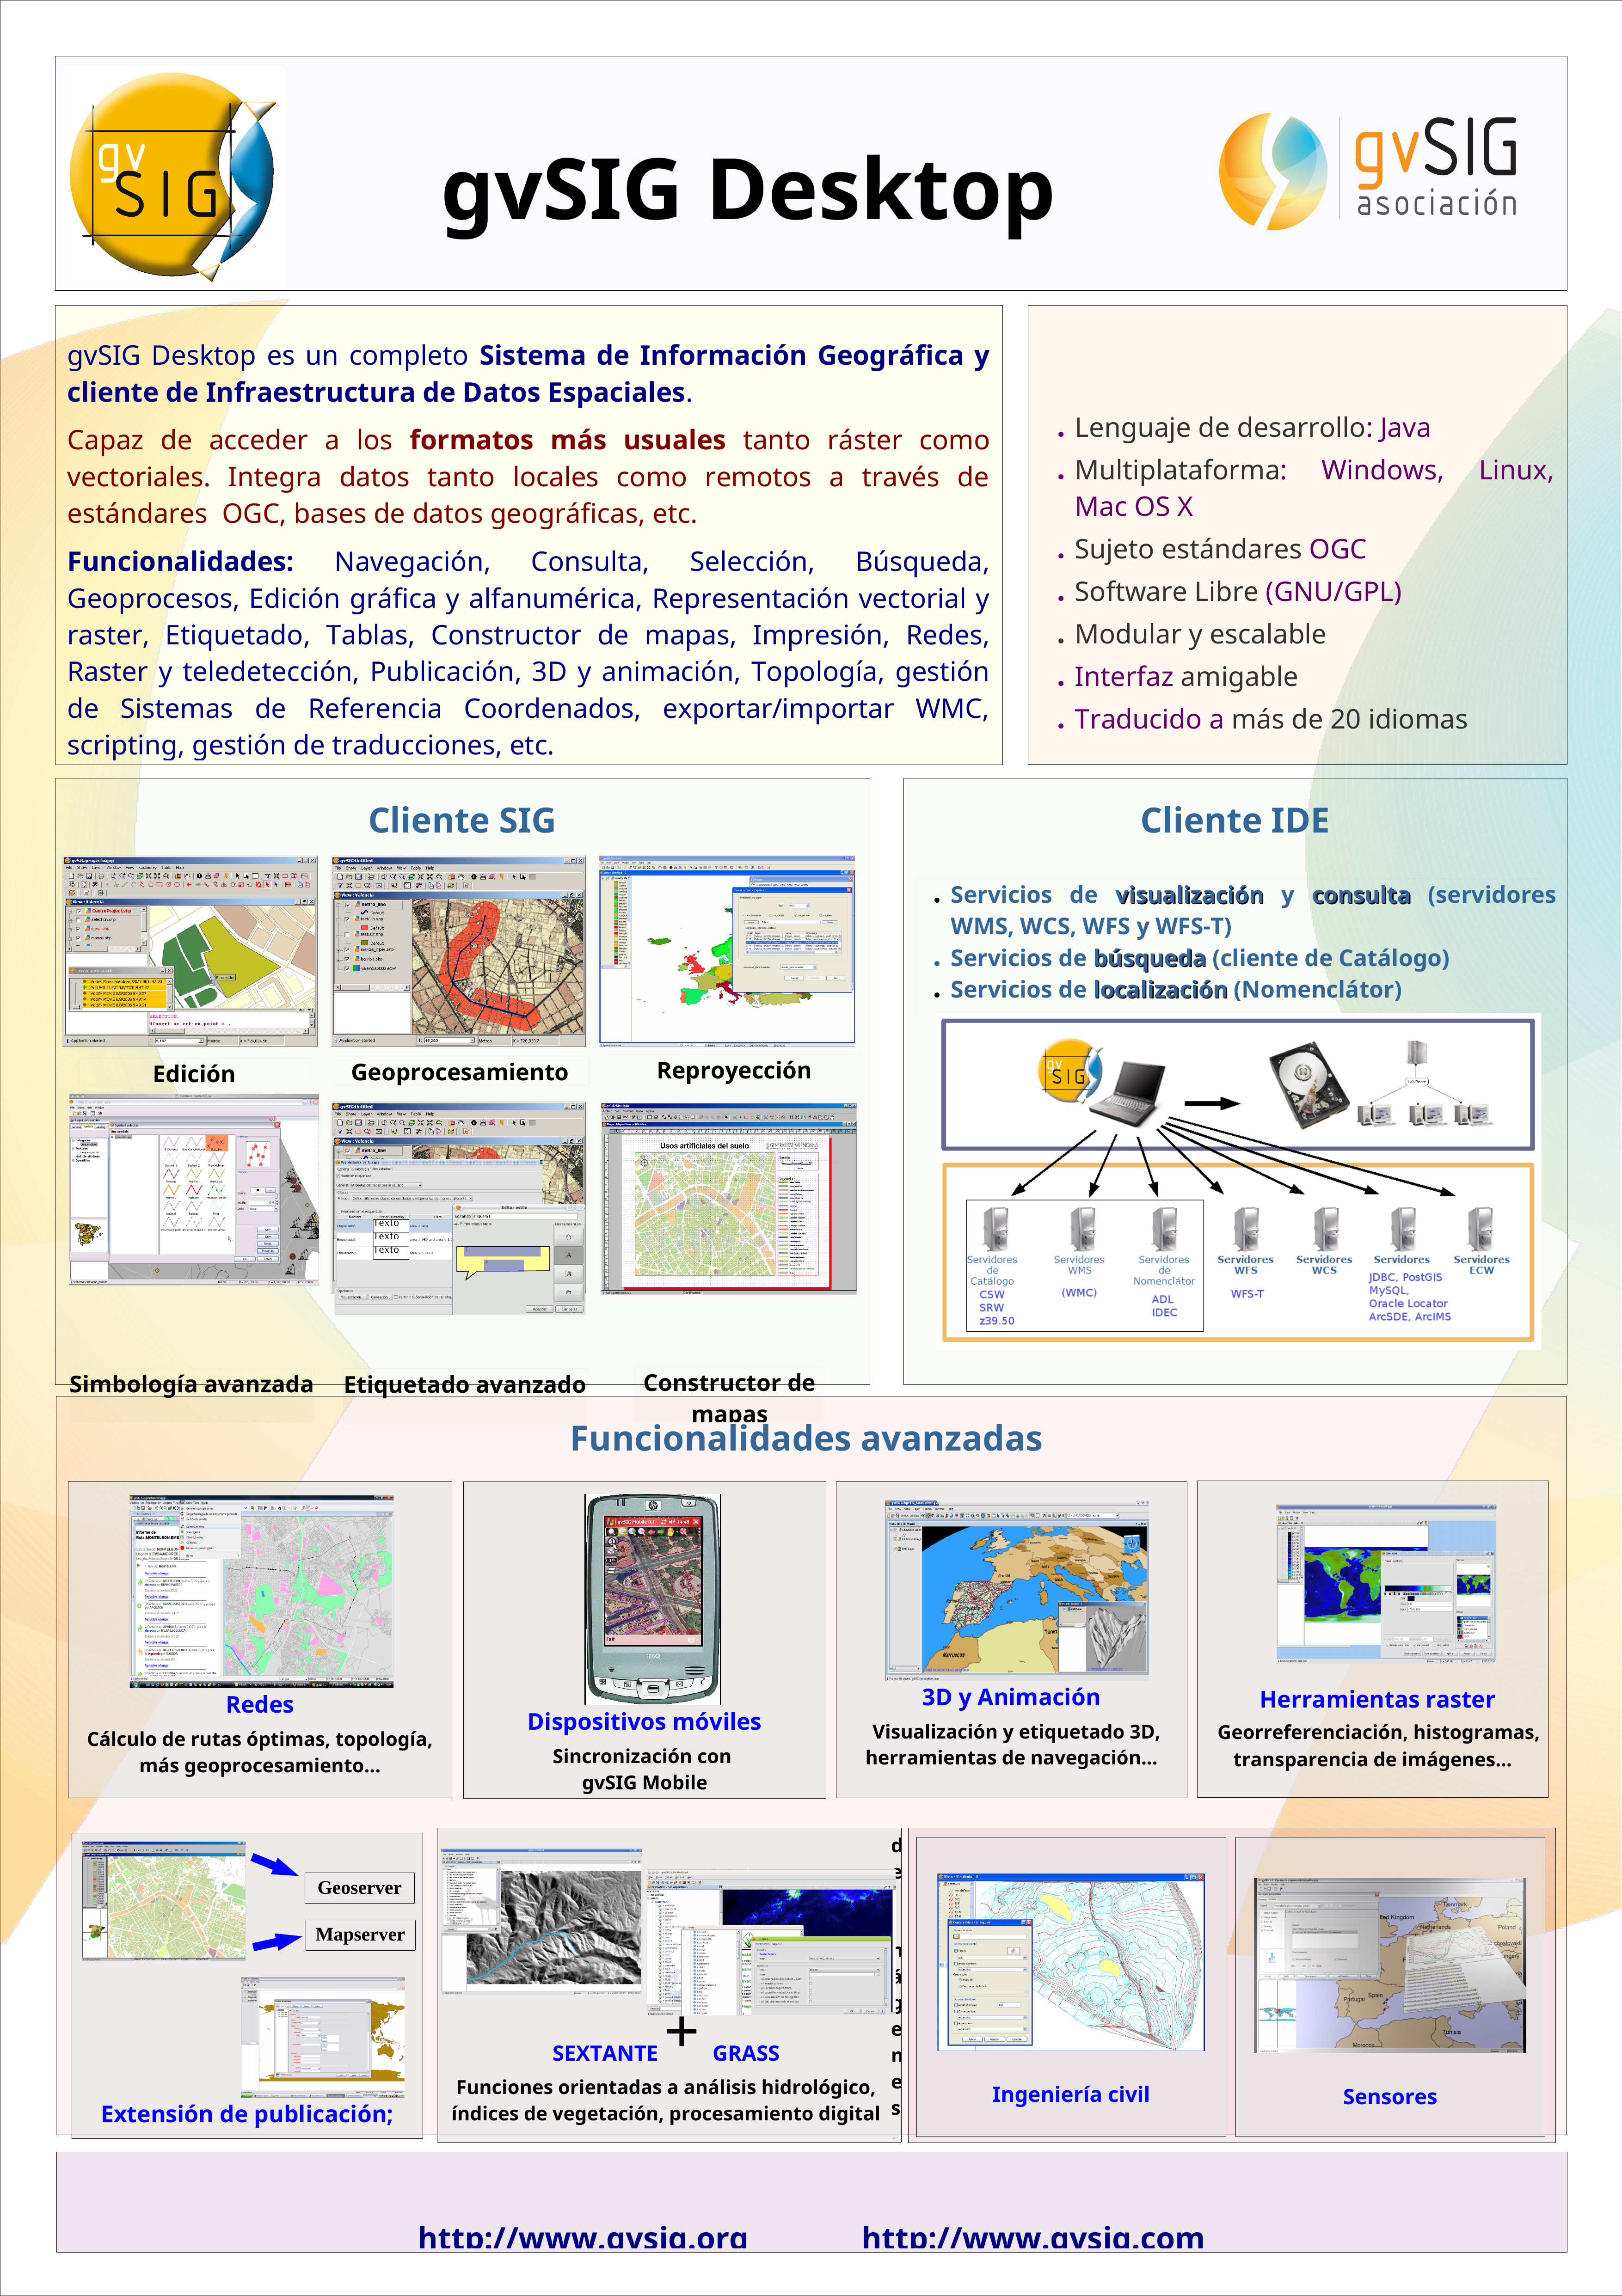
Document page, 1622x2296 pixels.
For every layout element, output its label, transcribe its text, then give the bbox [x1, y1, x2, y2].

picture [331, 856, 586, 1047]
picture [62, 64, 286, 288]
text Geoprocesamiento [331, 1056, 590, 1085]
text Georreferenciación, histogramas, transparencia de imágenes... [1201, 1714, 1544, 1772]
text http://www.gvsig.org http://www.gvsig.com [61, 2216, 1563, 2248]
list Interfaz amigable [1057, 657, 1554, 694]
text Etiquetado avanzado [343, 1368, 588, 1400]
list Servicios de visualización y consulta (servidores WMS, WCS, WFS y WFS-T) [934, 878, 1556, 941]
picture [82, 1842, 246, 1961]
text Simbología avanzada [69, 1368, 314, 1399]
list Servicios de localización (Nomenclátor) [934, 973, 1556, 1004]
picture [935, 1013, 1542, 1350]
text Constructor de mapas [634, 1366, 824, 1422]
text Funcionalidades: Navegación, Consulta, Selección, Búsqueda, Geoprocesos, Edición gráfica y alfanumérica, Representación vectorial y raster, Etiquetado, Tablas, Constructor de mapas, Impresión, Redes, Raster y teledetección, Publicación, 3D y animación, Topología, gestión de Sistemas de Referencia Coordenados, exportar/importar WMC, scripting, gestión de traducciones, etc. [67, 542, 990, 760]
text Geoserver [309, 1877, 410, 1898]
text Cliente SIG [59, 796, 866, 843]
text SEXTANTE GRASS [441, 2036, 891, 2068]
picture [129, 1495, 394, 1688]
text Cliente IDE [908, 796, 1563, 843]
text Funciones orientadas a análisis hidrológico, índices de vegetación, procesamiento digital de imágenes... [441, 2014, 897, 2138]
picture [599, 856, 855, 1047]
picture [69, 1094, 319, 1286]
text + [651, 2015, 713, 2061]
text gvSIG Desktop [286, 129, 1563, 244]
picture [601, 1103, 857, 1295]
list Modular y escalable [1057, 615, 1554, 651]
text Reproyección [608, 1054, 861, 1085]
picture [331, 1102, 586, 1315]
text Redes [72, 1485, 448, 1720]
text 3D y Animación [840, 1485, 1183, 1712]
picture [885, 1500, 1149, 1681]
text gvSIG Desktop es un completo Sistema de Información Geográfica y cliente de Infraestructura de Datos Espaciales. [67, 336, 990, 410]
picture [62, 856, 318, 1047]
list Traducido a más de 20 idiomas [1057, 700, 1554, 736]
list Servicios de búsqueda (cliente de Catálogo) [934, 941, 1556, 973]
text Mapserver [309, 1924, 411, 1945]
text [59, 129, 62, 244]
picture [584, 1494, 721, 1705]
picture [1276, 1504, 1497, 1664]
picture [1254, 1878, 1526, 2053]
text gvSIG Mobile [467, 1769, 822, 1794]
text Sincronización con [467, 1743, 822, 1769]
list Multiplataforma: Windows, Linux, Mac OS X [1057, 451, 1554, 524]
text Herramientas raster [1201, 1683, 1544, 1714]
picture [646, 1869, 896, 2015]
text Ingeniería civil [921, 2080, 1222, 2108]
text Extensión de publicación; Metadatos [76, 1976, 419, 2135]
picture [937, 1874, 1205, 2051]
text Visualización y etiquetado 3D, herramientas de navegación... [840, 1718, 1183, 1770]
list Lenguaje de desarrollo: Java [1057, 408, 1554, 445]
text Edición [78, 1058, 310, 1085]
list Software Libre (GNU/GPL) [1057, 572, 1554, 609]
list Sujeto estándares OGC [1057, 530, 1554, 567]
picture [441, 1849, 642, 1995]
text Cálculo de rutas óptimas, topología, más geoprocesamiento... [72, 1726, 448, 1778]
text Funcionalidades avanzadas [60, 1414, 1562, 1461]
text Dispositivos móviles [467, 1486, 822, 1737]
text Capaz de acceder a los formatos más usuales tanto ráster como vectoriales. Integra datos tanto locales como remotos a través de estándares OGC, bases de datos geográficas, etc. [67, 421, 990, 531]
picture [241, 1977, 405, 2098]
picture [1210, 103, 1530, 241]
text Sensores [1240, 2082, 1541, 2111]
